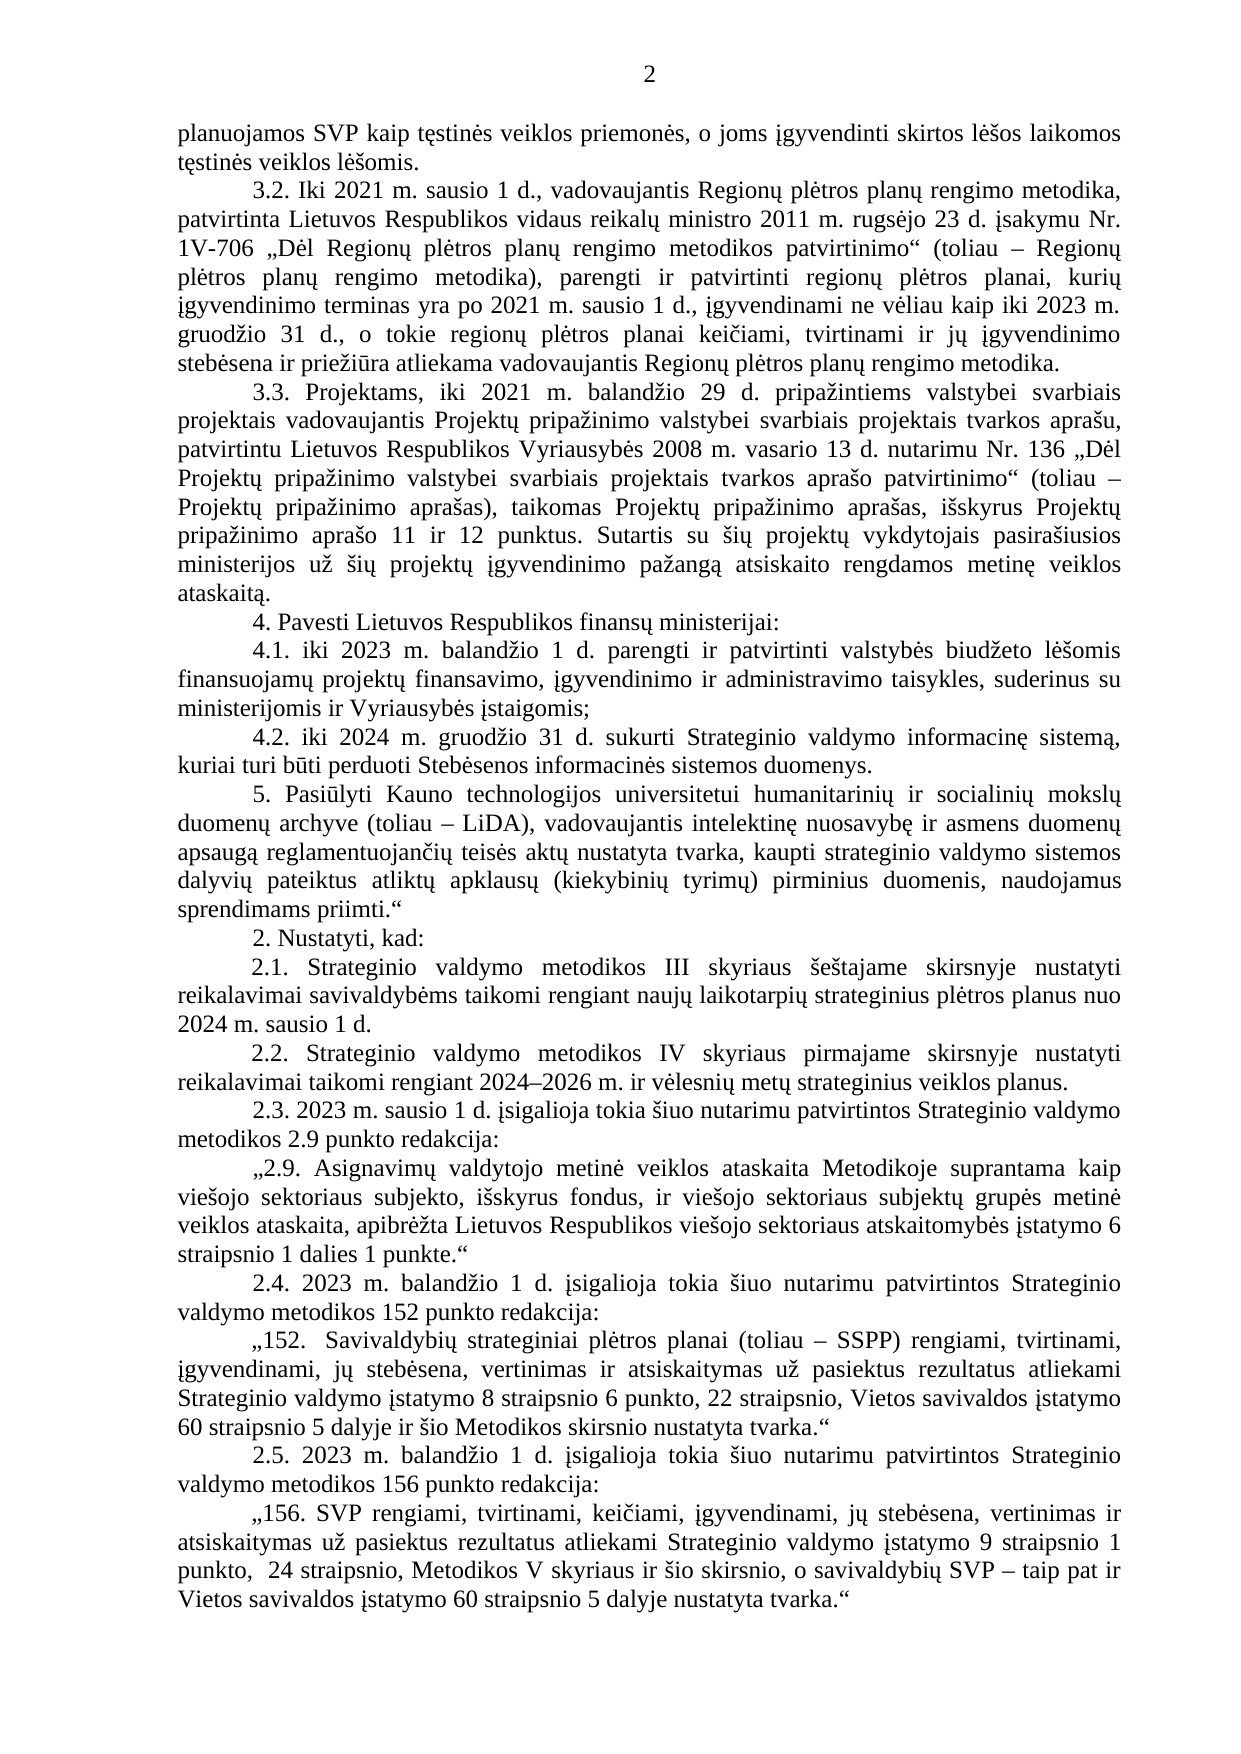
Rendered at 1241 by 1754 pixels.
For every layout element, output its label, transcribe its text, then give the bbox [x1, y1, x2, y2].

text „152. Savivaldybių strateginiai plėtros planai (toliau – SSPP) rengiami, tvirtinami, įgyvendinami, jų stebėsena, vertinimas ir atsiskaitymas už pasiektus rezultatus atliekami Strateginio valdymo įstatymo 8 straipsnio 6 punkto, 22 straipsnio, Vietos savivaldos įstatymo 60 straipsnio 5 dalyje ir šio Metodikos skirsnio nustatyta tvarka.“ [177, 1326, 1122, 1441]
text 3.3. Projektams, iki 2021 m. balandžio 29 d. pripažintiems valstybei svarbiais projektais vadovaujantis Projektų pripažinimo valstybei svarbiais projektais tvarkos aprašu, patvirtintu Lietuvos Respublikos Vyriausybės 2008 m. vasario 13 d. nutarimu Nr. 136 „Dėl Projektų pripažinimo valstybei svarbiais projektais tvarkos aprašo patvirtinimo“ (toliau – Projektų pripažinimo aprašas), taikomas Projektų pripažinimo aprašas, išskyrus Projektų pripažinimo aprašo 11 ir 12 punktus. Sutartis su šių projektų vykdytojais pasirašiusios ministerijos už šių projektų įgyvendinimo pažangą atsiskaito rengdamos metinę veiklos ataskaitą. [177, 377, 1122, 607]
text 5. Pasiūlyti Kauno technologijos universitetui humanitarinių ir socialinių mokslų duomenų archyve (toliau – LiDA), vadovaujantis intelektinę nuosavybę ir asmens duomenų apsaugą reglamentuojančių teisės aktų nustatyta tvarka, kaupti strateginio valdymo sistemos dalyvių pateiktus atliktų apklausų (kiekybinių tyrimų) pirminius duomenis, naudojamus sprendimams priimti.“ [177, 779, 1122, 923]
text 2.5. 2023 m. balandžio 1 d. įsigalioja tokia šiuo nutarimu patvirtintos Strateginio valdymo metodikos 156 punkto redakcija: [177, 1441, 1122, 1498]
text planuojamos SVP kaip tęstinės veiklos priemonės, o joms įgyvendinti skirtos lėšos laikomos tęstinės veiklos lėšomis. [177, 118, 1122, 176]
text 2.3. 2023 m. sausio 1 d. įsigalioja tokia šiuo nutarimu patvirtintos Strateginio valdymo metodikos 2.9 punkto redakcija: [177, 1096, 1122, 1153]
text 4.2. iki 2024 m. gruodžio 31 d. sukurti Strateginio valdymo informacinę sistemą, kuriai turi būti perduoti Stebėsenos informacinės sistemos duomenys. [177, 722, 1122, 779]
text „156. SVP rengiami, tvirtinami, keičiami, įgyvendinami, jų stebėsena, vertinimas ir atsiskaitymas už pasiektus rezultatus atliekami Strateginio valdymo įstatymo 9 straipsnio 1 punkto, 24 straipsnio, Metodikos V skyriaus ir šio skirsnio, o savivaldybių SVP – taip pat ir Vietos savivaldos įstatymo 60 straipsnio 5 dalyje nustatyta tvarka.“ [177, 1498, 1122, 1613]
text 2. Nustatyti, kad: [177, 923, 1122, 952]
text 4. Pavesti Lietuvos Respublikos finansų ministerijai: [177, 607, 1122, 636]
text 4.1. iki 2023 m. balandžio 1 d. parengti ir patvirtinti valstybės biudžeto lėšomis finansuojamų projektų finansavimo, įgyvendinimo ir administravimo taisykles, suderinus su ministerijomis ir Vyriausybės įstaigomis; [177, 636, 1122, 722]
text 2.1. Strateginio valdymo metodikos III skyriaus šeštajame skirsnyje nustatyti reikalavimai savivaldybėms taikomi rengiant naujų laikotarpių strateginius plėtros planus nuo 2024 m. sausio 1 d. [177, 952, 1122, 1038]
text 3.2. Iki 2021 m. sausio 1 d., vadovaujantis Regionų plėtros planų rengimo metodika, patvirtinta Lietuvos Respublikos vidaus reikalų ministro 2011 m. rugsėjo 23 d. įsakymu Nr. 1V-706 „Dėl Regionų plėtros planų rengimo metodikos patvirtinimo“ (toliau – Regionų plėtros planų rengimo metodika), parengti ir patvirtinti regionų plėtros planai, kurių įgyvendinimo terminas yra po 2021 m. sausio 1 d., įgyvendinami ne vėliau kaip iki 2023 m. gruodžio 31 d., o tokie regionų plėtros planai keičiami, tvirtinami ir jų įgyvendinimo stebėsena ir priežiūra atliekama vadovaujantis Regionų plėtros planų rengimo metodika. [177, 176, 1122, 377]
text „2.9. Asignavimų valdytojo metinė veiklos ataskaita Metodikoje suprantama kaip viešojo sektoriaus subjekto, išskyrus fondus, ir viešojo sektoriaus subjektų grupės metinė veiklos ataskaita, apibrėžta Lietuvos Respublikos viešojo sektoriaus atskaitomybės įstatymo 6 straipsnio 1 dalies 1 punkte.“ [177, 1153, 1122, 1268]
text 2.4. 2023 m. balandžio 1 d. įsigalioja tokia šiuo nutarimu patvirtintos Strateginio valdymo metodikos 152 punkto redakcija: [177, 1268, 1122, 1326]
text 2.2. Strateginio valdymo metodikos IV skyriaus pirmajame skirsnyje nustatyti reikalavimai taikomi rengiant 2024–2026 m. ir vėlesnių metų strateginius veiklos planus. [177, 1038, 1122, 1096]
